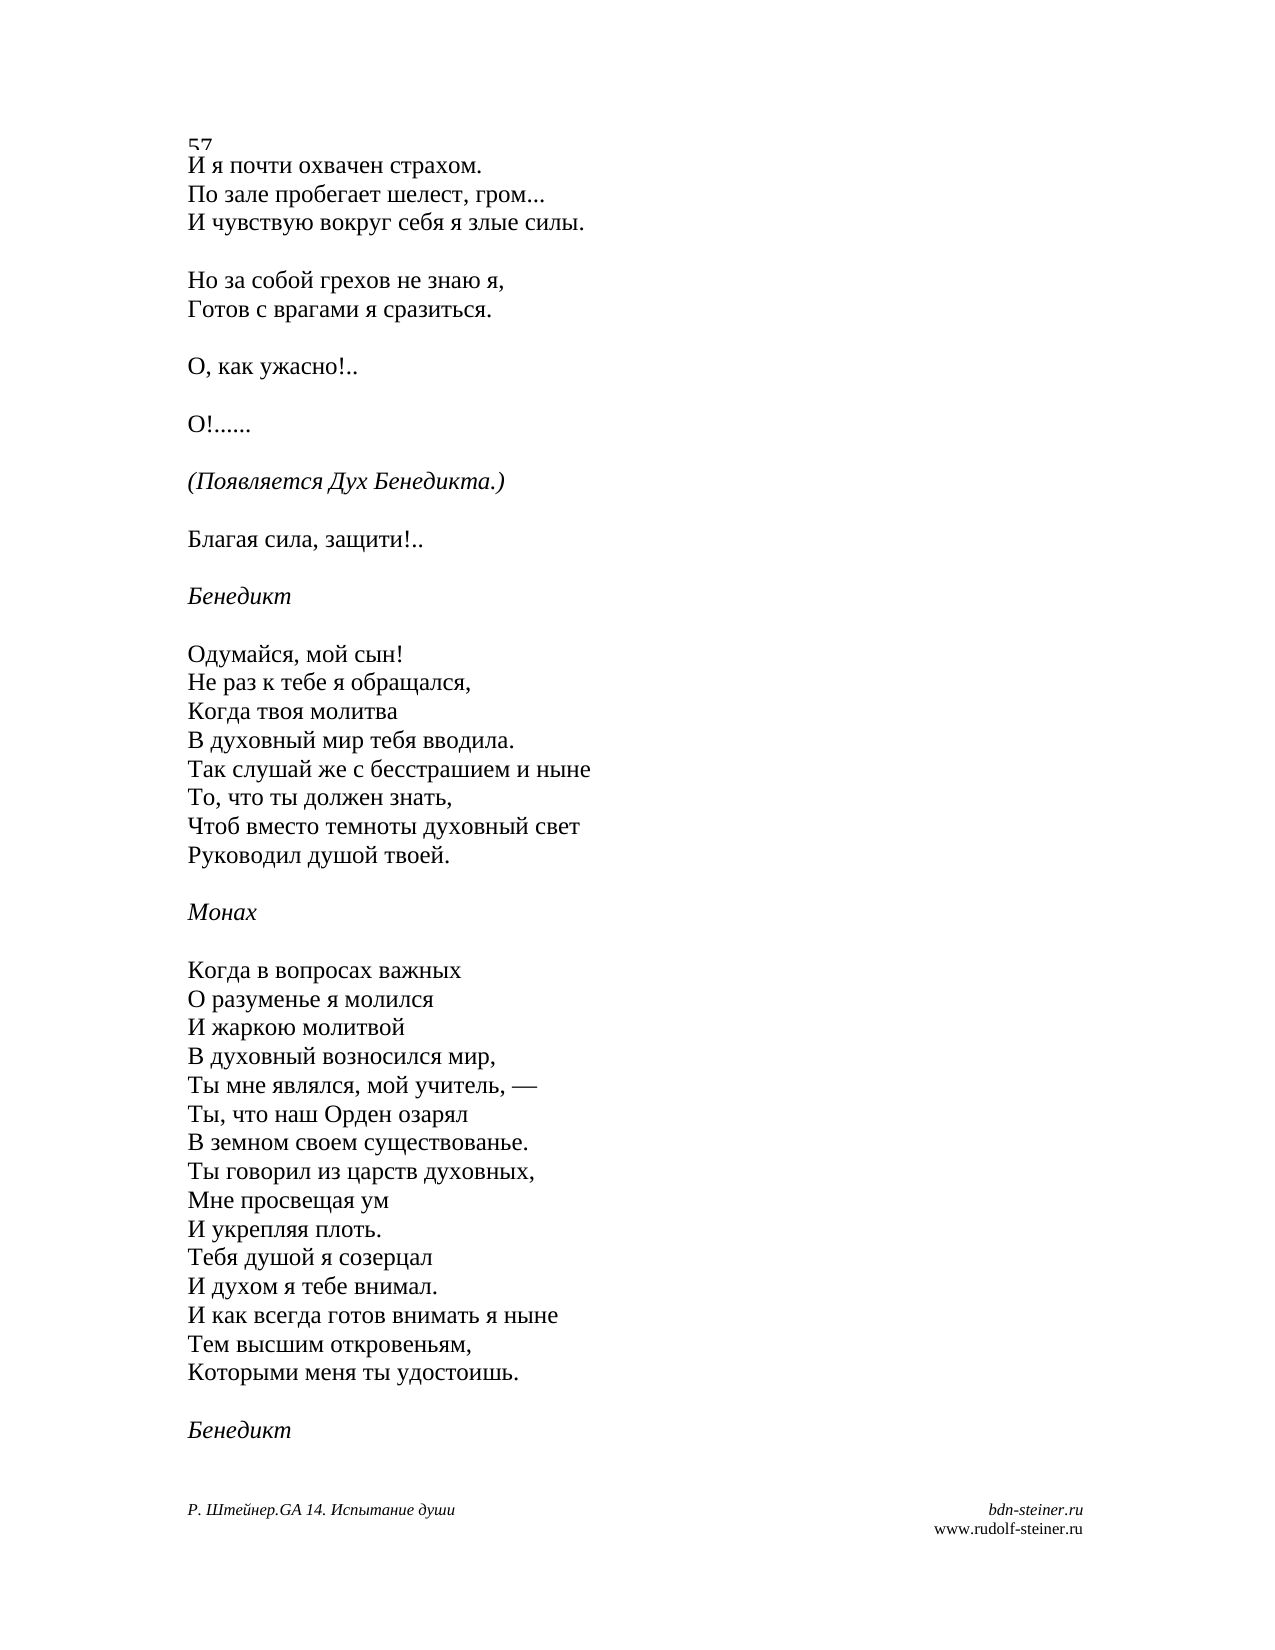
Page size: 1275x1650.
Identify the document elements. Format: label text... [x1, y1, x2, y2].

text И я почти охвачен страхом. По зале пробегает шелест, гром... И чувствую вокруг себя я злые силы. [187, 150, 1087, 236]
text О, как ужасно!.. [187, 351, 1087, 380]
text Монах [187, 897, 1087, 926]
text Бенедикт [187, 1415, 1087, 1444]
text Бенедикт [187, 581, 1087, 610]
text (Появляется Дух Бенедикта.) [187, 466, 1087, 495]
text Благая сила, защити!.. [187, 524, 1087, 552]
text Одумайся, мой сын! Не раз к тебе я обращался, Когда твоя молитва В духовный мир тебя вводила. Так слушай же с бесстрашием и ныне То, что ты должен знать, Чтоб вместо темноты духовный свет Руководил душой твоей. [187, 639, 1087, 869]
text Когда в вопросах важных О разуменье я молился И жаркою молитвой В духовный возносился мир, Ты мне являлся, мой учитель, — Ты, что наш Орден озарял В земном своем существованье. Ты говорил из царств духовных, Мне просвещая ум И укрепляя плоть. Тебя душой я созерцал И духом я тебе внимал. И как всегда готов внимать я ныне Тем высшим откровеньям, Которыми меня ты удостоишь. [187, 955, 1087, 1386]
text Но за собой грехов не знаю я, Готов с врагами я сразиться. [187, 265, 1087, 322]
text О!...... [187, 409, 1087, 437]
